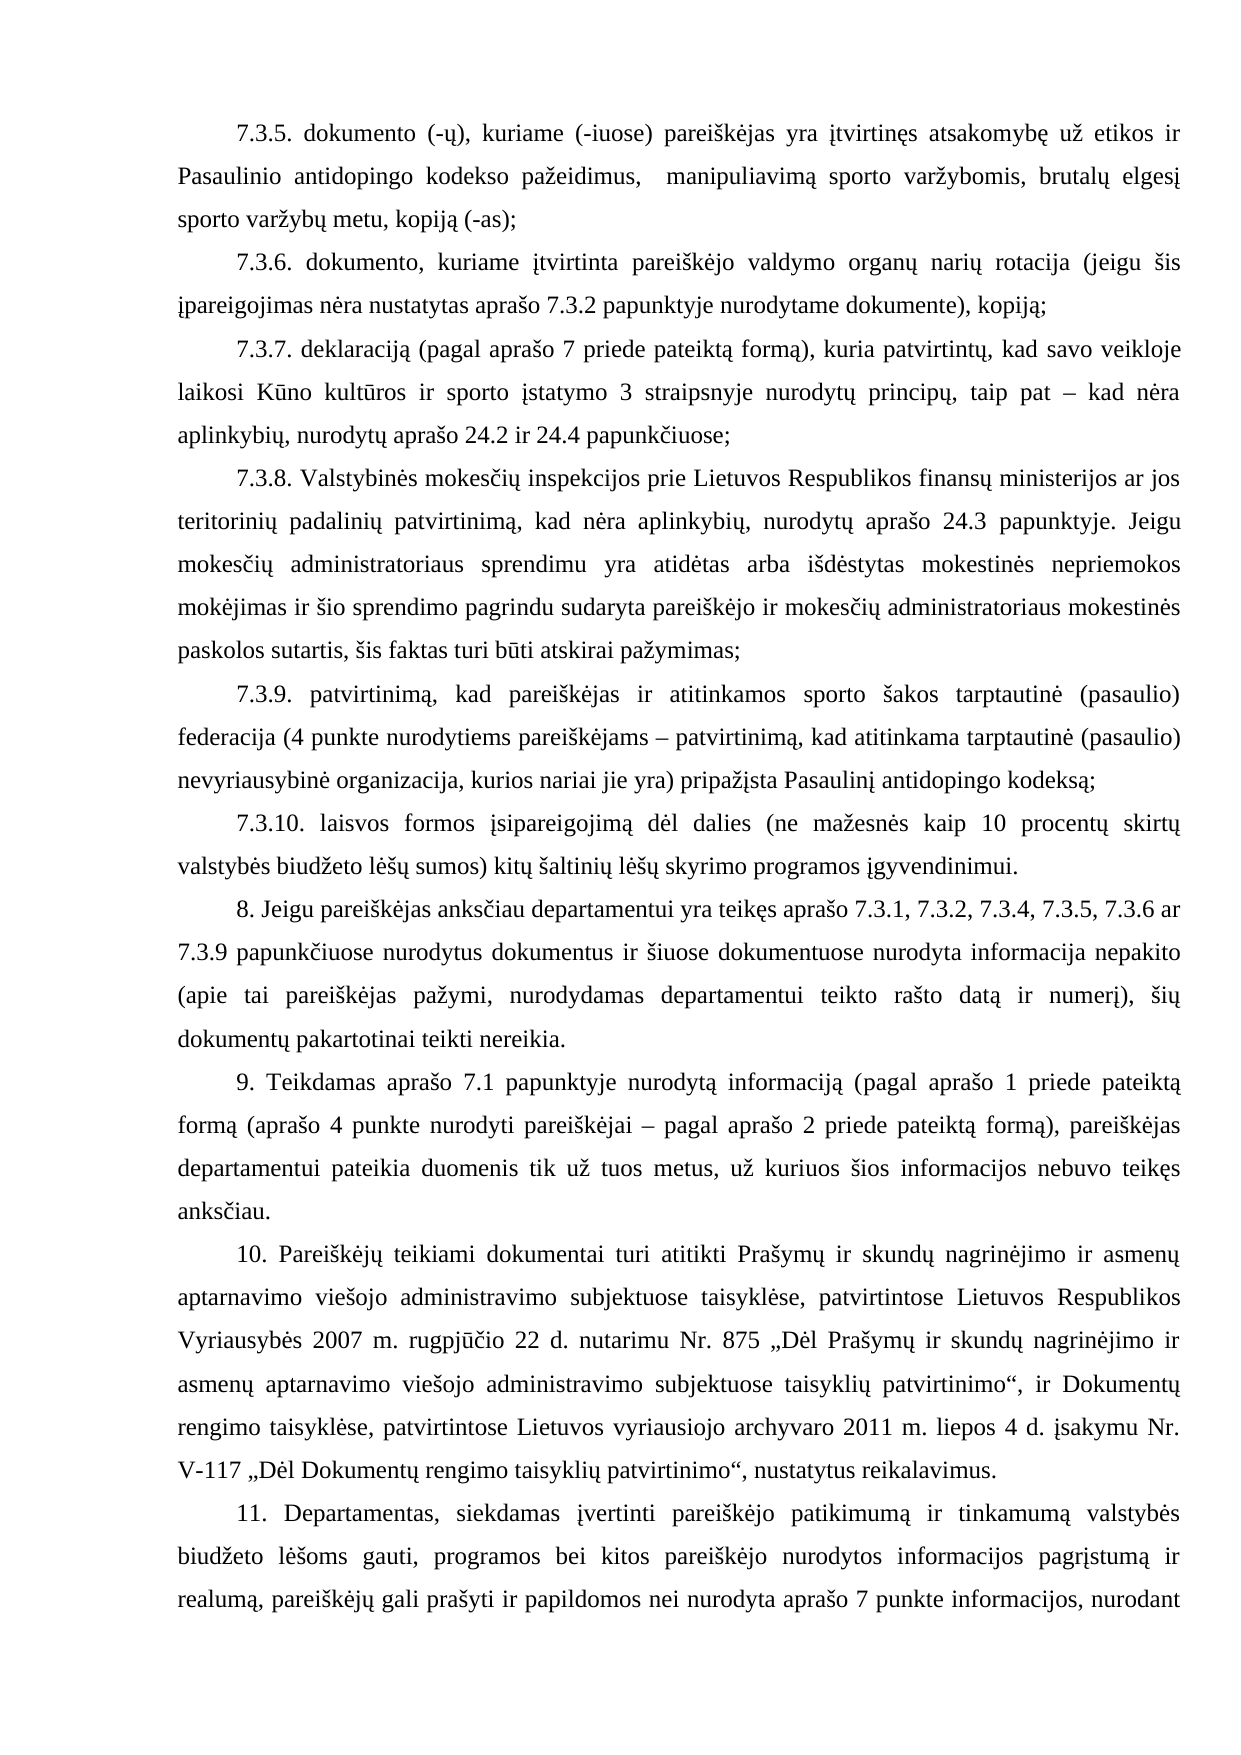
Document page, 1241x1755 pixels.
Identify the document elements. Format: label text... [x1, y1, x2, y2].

text 10. Pareiškėjų teikiami dokumentai turi atitikti Prašymų ir skundų nagrinėjimo ir asmenų aptarnavimo viešojo administravimo subjektuose taisyklėse, patvirtintose Lietuvos Respublikos Vyriausybės 2007 m. rugpjūčio 22 d. nutarimu Nr. 875 „Dėl Prašymų ir skundų nagrinėjimo ir asmenų aptarnavimo viešojo administravimo subjektuose taisyklių patvirtinimo“, ir Dokumentų rengimo taisyklėse, patvirtintose Lietuvos vyriausiojo archyvaro 2011 m. liepos 4 d. įsakymu Nr. V-117 „Dėl Dokumentų rengimo taisyklių patvirtinimo“, nustatytus reikalavimus. [177, 1239, 1181, 1484]
text 7.3.6. dokumento, kuriame įtvirtinta pareiškėjo valdymo organų narių rotacija (jeigu šis įpareigojimas nėra nustatytas aprašo 7.3.2 papunktyje nurodytame dokumente), kopiją; [177, 247, 1181, 319]
text 7.3.8. Valstybinės mokesčių inspekcijos prie Lietuvos Respublikos finansų ministerijos ar jos teritorinių padalinių patvirtinimą, kad nėra aplinkybių, nurodytų aprašo 24.3 papunktyje. Jeigu mokesčių administratoriaus sprendimu yra atidėtas arba išdėstytas mokestinės nepriemokos mokėjimas ir šio sprendimo pagrindu sudaryta pareiškėjo ir mokesčių administratoriaus mokestinės paskolos sutartis, šis faktas turi būti atskirai pažymimas; [177, 463, 1181, 664]
text 11. Departamentas, siekdamas įvertinti pareiškėjo patikimumą ir tinkamumą valstybės biudžeto lėšoms gauti, programos bei kitos pareiškėjo nurodytos informacijos pagrįstumą ir realumą, pareiškėjų gali prašyti ir papildomos nei nurodyta aprašo 7 punkte informacijos, nurodant [177, 1498, 1181, 1613]
text 7.3.9. patvirtinimą, kad pareiškėjas ir atitinkamos sporto šakos tarptautinė (pasaulio) federacija (4 punkte nurodytiems pareiškėjams – patvirtinimą, kad atitinkama tarptautinė (pasaulio) nevyriausybinė organizacija, kurios nariai jie yra) pripažįsta Pasaulinį antidopingo kodeksą; [177, 679, 1181, 794]
text 7.3.5. dokumento (-ų), kuriame (-iuose) pareiškėjas yra įtvirtinęs atsakomybę už etikos ir Pasaulinio antidopingo kodekso pažeidimus, manipuliavimą sporto varžybomis, brutalų elgesį sporto varžybų metu, kopiją (-as); [177, 118, 1181, 233]
text 7.3.7. deklaraciją (pagal aprašo 7 priede pateiktą formą), kuria patvirtintų, kad savo veikloje laikosi Kūno kultūros ir sporto įstatymo 3 straipsnyje nurodytų principų, taip pat – kad nėra aplinkybių, nurodytų aprašo 24.2 ir 24.4 papunkčiuose; [177, 334, 1181, 449]
text 7.3.10. laisvos formos įsipareigojimą dėl dalies (ne mažesnės kaip 10 procentų skirtų valstybės biudžeto lėšų sumos) kitų šaltinių lėšų skyrimo programos įgyvendinimui. [177, 808, 1181, 880]
text 8. Jeigu pareiškėjas anksčiau departamentui yra teikęs aprašo 7.3.1, 7.3.2, 7.3.4, 7.3.5, 7.3.6 ar 7.3.9 papunkčiuose nurodytus dokumentus ir šiuose dokumentuose nurodyta informacija nepakito (apie tai pareiškėjas pažymi, nurodydamas departamentui teikto rašto datą ir numerį), šių dokumentų pakartotinai teikti nereikia. [177, 894, 1181, 1052]
text 9. Teikdamas aprašo 7.1 papunktyje nurodytą informaciją (pagal aprašo 1 priede pateiktą formą (aprašo 4 punkte nurodyti pareiškėjai – pagal aprašo 2 priede pateiktą formą), pareiškėjas departamentui pateikia duomenis tik už tuos metus, už kuriuos šios informacijos nebuvo teikęs anksčiau. [177, 1067, 1181, 1225]
